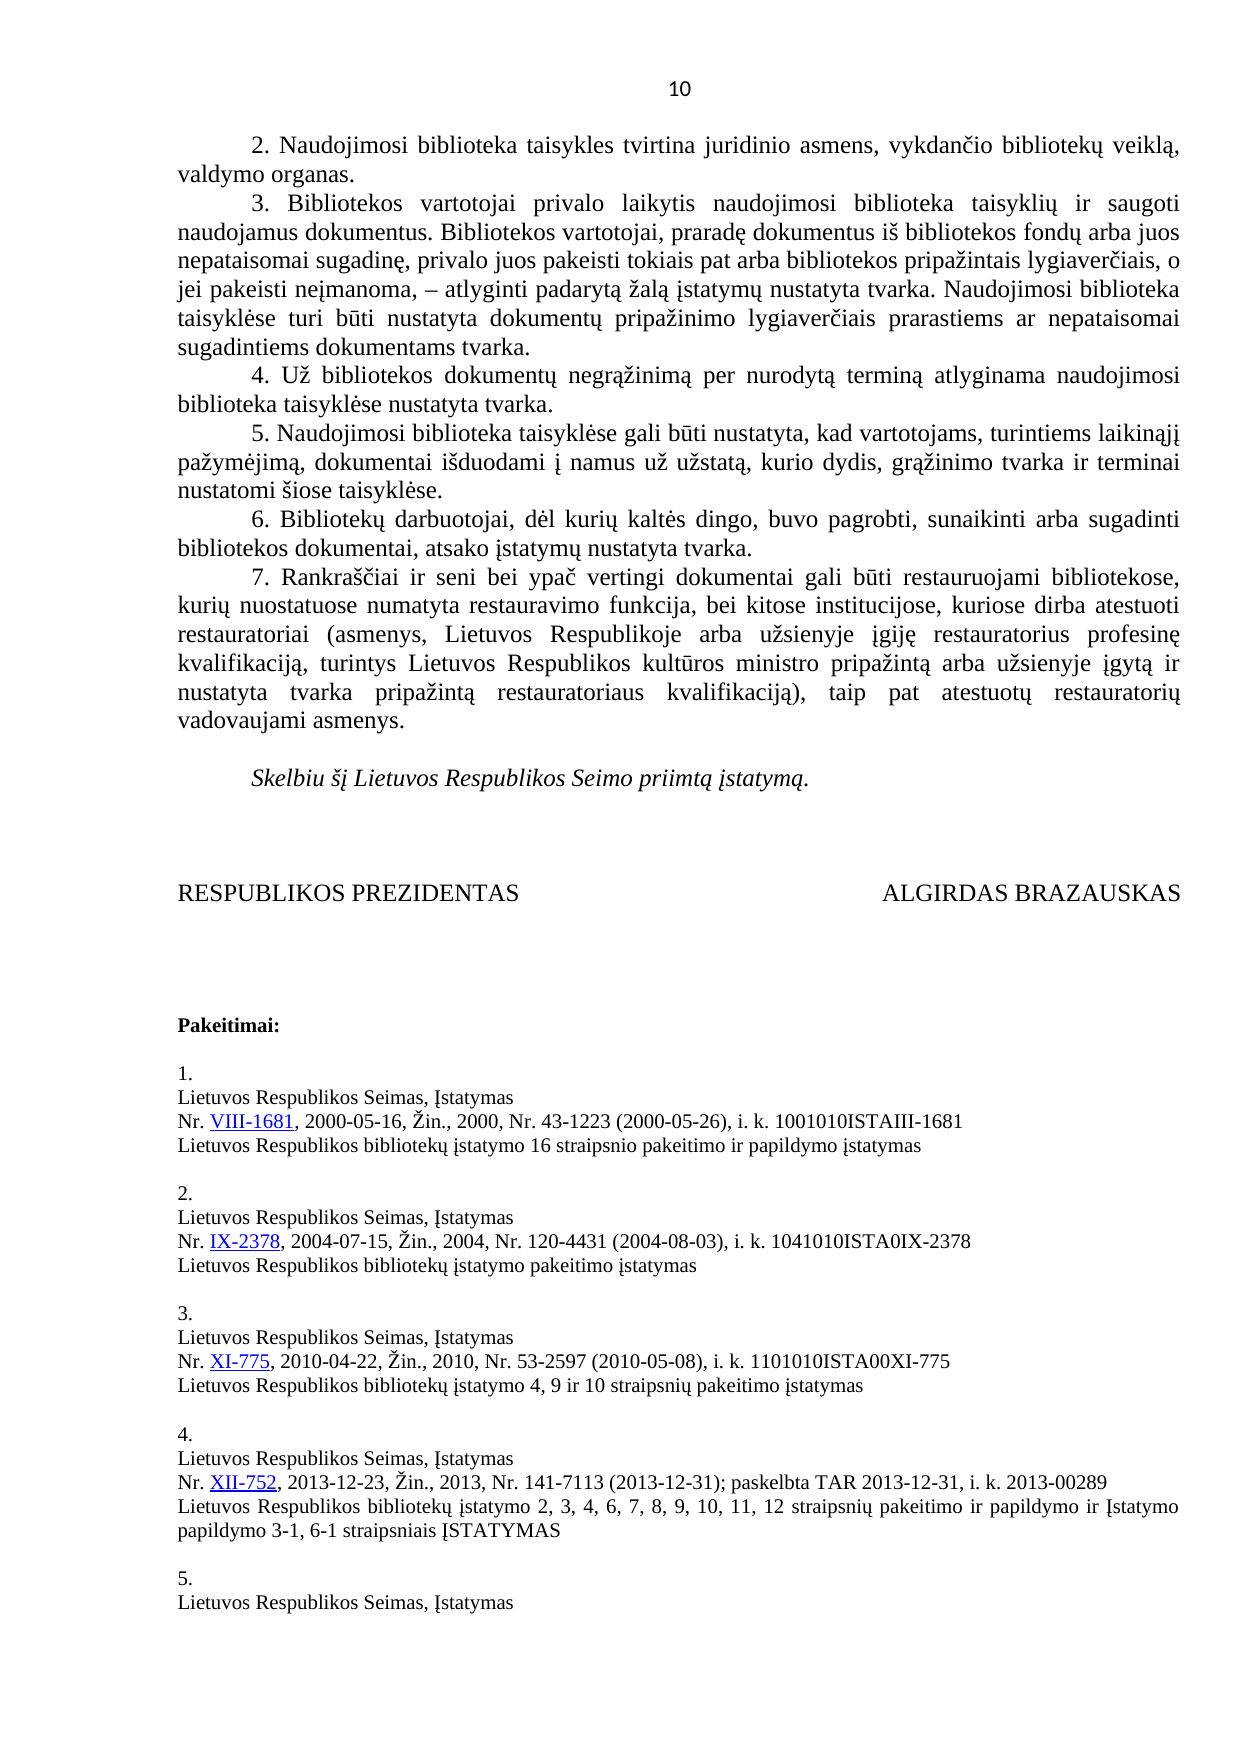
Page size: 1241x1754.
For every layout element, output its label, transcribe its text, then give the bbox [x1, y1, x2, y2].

text Lietuvos Respublikos bibliotekų įstatymo 4, 9 ir 10 straipsnių pakeitimo įstatymas [177, 1373, 1181, 1397]
text 6. Bibliotekų darbuotojai, dėl kurių kaltės dingo, buvo pagrobti, sunaikinti arba sugadinti bibliotekos dokumentai, atsako įstatymų nustatyta tvarka. [177, 504, 1181, 562]
text Pakeitimai: [177, 1012, 1181, 1037]
text 3. Bibliotekos vartotojai privalo laikytis naudojimosi biblioteka taisyklių ir saugoti naudojamus dokumentus. Bibliotekos vartotojai, praradę dokumentus iš bibliotekos fondų arba juos nepataisomai sugadinę, privalo juos pakeisti tokiais pat arba bibliotekos pripažintais lygiaverčiais, o jei pakeisti neįmanoma, – atlyginti padarytą žalą įstatymų nustatyta tvarka. Naudojimosi biblioteka taisyklėse turi būti nustatyta dokumentų pripažinimo lygiaverčiais prarastiems ar nepataisomai sugadintiems dokumentams tvarka. [177, 188, 1181, 361]
text 4. Už bibliotekos dokumentų negrąžinimą per nurodytą terminą atlyginama naudojimosi biblioteka taisyklėse nustatyta tvarka. [177, 361, 1181, 418]
text 1. [177, 1061, 1181, 1085]
text Nr. IX-2378, 2004-07-15, Žin., 2004, Nr. 120-4431 (2004-08-03), i. k. 1041010ISTA0IX-2378 [177, 1229, 1181, 1253]
text 5. [177, 1566, 1181, 1590]
text Nr. VIII-1681, 2000-05-16, Žin., 2000, Nr. 43-1223 (2000-05-26), i. k. 1001010ISTAIII-1681 [177, 1109, 1181, 1133]
text RESPUBLIKOS PREZIDENTAS ALGIRDAS BRAZAUSKAS [177, 878, 1181, 907]
text 5. Naudojimosi biblioteka taisyklėse gali būti nustatyta, kad vartotojams, turintiems laikinąjį pažymėjimą, dokumentai išduodami į namus už užstatą, kurio dydis, grąžinimo tvarka ir terminai nustatomi šiose taisyklėse. [177, 418, 1181, 504]
text 3. [177, 1301, 1181, 1325]
text Lietuvos Respublikos Seimas, Įstatymas [177, 1085, 1181, 1109]
text Nr. XI-775, 2010-04-22, Žin., 2010, Nr. 53-2597 (2010-05-08), i. k. 1101010ISTA00XI-775 [177, 1349, 1181, 1373]
text Lietuvos Respublikos bibliotekų įstatymo 16 straipsnio pakeitimo ir papildymo įstatymas [177, 1133, 1181, 1157]
text Nr. XII-752, 2013-12-23, Žin., 2013, Nr. 141-7113 (2013-12-31); paskelbta TAR 2013-12-31, i. k. 2013-00289 [177, 1470, 1181, 1494]
text 2. [177, 1181, 1181, 1205]
text Lietuvos Respublikos Seimas, Įstatymas [177, 1590, 1181, 1614]
text 2. Naudojimosi biblioteka taisykles tvirtina juridinio asmens, vykdančio bibliotekų veiklą, valdymo organas. [177, 131, 1181, 188]
text 7. Rankraščiai ir seni bei ypač vertingi dokumentai gali būti restauruojami bibliotekose, kurių nuostatuose numatyta restauravimo funkcija, bei kitose institucijose, kuriose dirba atestuoti restauratoriai (asmenys, Lietuvos Respublikoje arba užsienyje įgiję restauratorius profesinę kvalifikaciją, turintys Lietuvos Respublikos kultūros ministro pripažintą arba užsienyje įgytą ir nustatyta tvarka pripažintą restauratoriaus kvalifikaciją), taip pat atestuotų restauratorių vadovaujami asmenys. [177, 562, 1181, 734]
text Lietuvos Respublikos bibliotekų įstatymo 2, 3, 4, 6, 7, 8, 9, 10, 11, 12 straipsnių pakeitimo ir papildymo ir Įstatymo papildymo 3-1, 6-1 straipsniais ĮSTATYMAS [177, 1494, 1181, 1542]
text 4. [177, 1422, 1181, 1446]
text Lietuvos Respublikos Seimas, Įstatymas [177, 1325, 1181, 1349]
text Lietuvos Respublikos Seimas, Įstatymas [177, 1205, 1181, 1229]
text Lietuvos Respublikos bibliotekų įstatymo pakeitimo įstatymas [177, 1253, 1181, 1277]
text Skelbiu šį Lietuvos Respublikos Seimo priimtą įstatymą. [177, 763, 1181, 792]
text Lietuvos Respublikos Seimas, Įstatymas [177, 1446, 1181, 1470]
